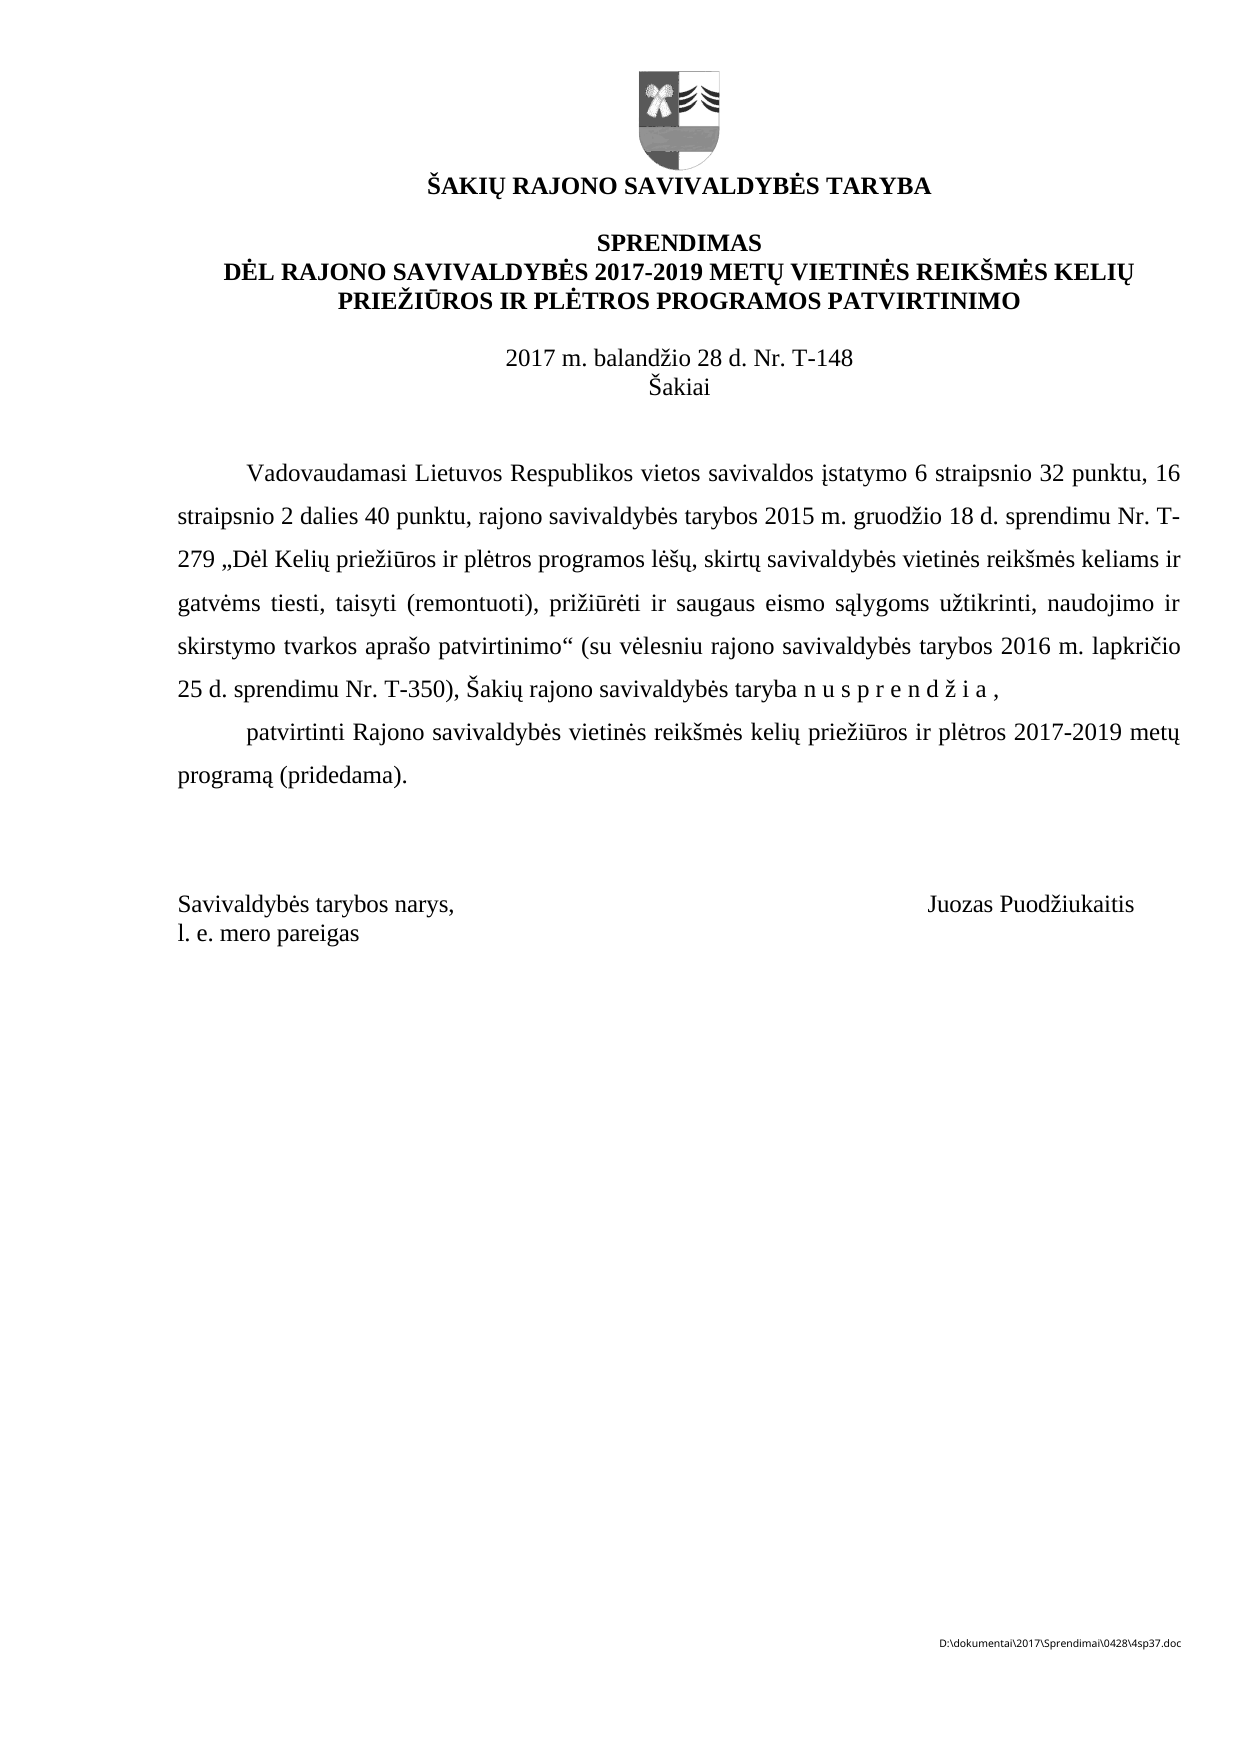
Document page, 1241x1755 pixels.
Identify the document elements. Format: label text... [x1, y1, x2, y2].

text Vadovaudamasi Lietuvos Respublikos vietos savivaldos įstatymo 6 straipsnio 32 punktu, 16 straipsnio 2 dalies 40 punktu, rajono savivaldybės tarybos 2015 m. gruodžio 18 d. sprendimu Nr. T-279 „Dėl Kelių priežiūros ir plėtros programos lėšų, skirtų savivaldybės vietinės reikšmės keliams ir gatvėms tiesti, taisyti (remontuoti), prižiūrėti ir saugaus eismo sąlygoms užtikrinti, naudojimo ir skirstymo tvarkos aprašo patvirtinimo“ (su vėlesniu rajono savivaldybės tarybos 2016 m. lapkričio 25 d. sprendimu Nr. T-350), Šakių rajono savivaldybės taryba nusprendžia, [177, 458, 1181, 703]
text l. e. mero pareigas [177, 918, 1181, 947]
text 2017 m. balandžio 28 d. Nr. T-148 [177, 343, 1181, 372]
text Šakiai [177, 372, 1181, 401]
text ŠAKIŲ RAJONO SAVIVALDYBĖS TARYBA [177, 171, 1181, 199]
text SPRENDIMAS [177, 228, 1181, 257]
text Savivaldybės tarybos narys, Juozas Puodžiukaitis [177, 889, 1181, 918]
text patvirtinti Rajono savivaldybės vietinės reikšmės kelių priežiūros ir plėtros 2017-2019 metų programą (pridedama). [177, 717, 1181, 789]
text DĖL RAJONO SAVIVALDYBĖS 2017-2019 METŲ VIETINĖS REIKŠMĖS KELIŲ PRIEŽIŪROS IR PLĖTROS PROGRAMOS PATVIRTINIMO [177, 257, 1181, 314]
